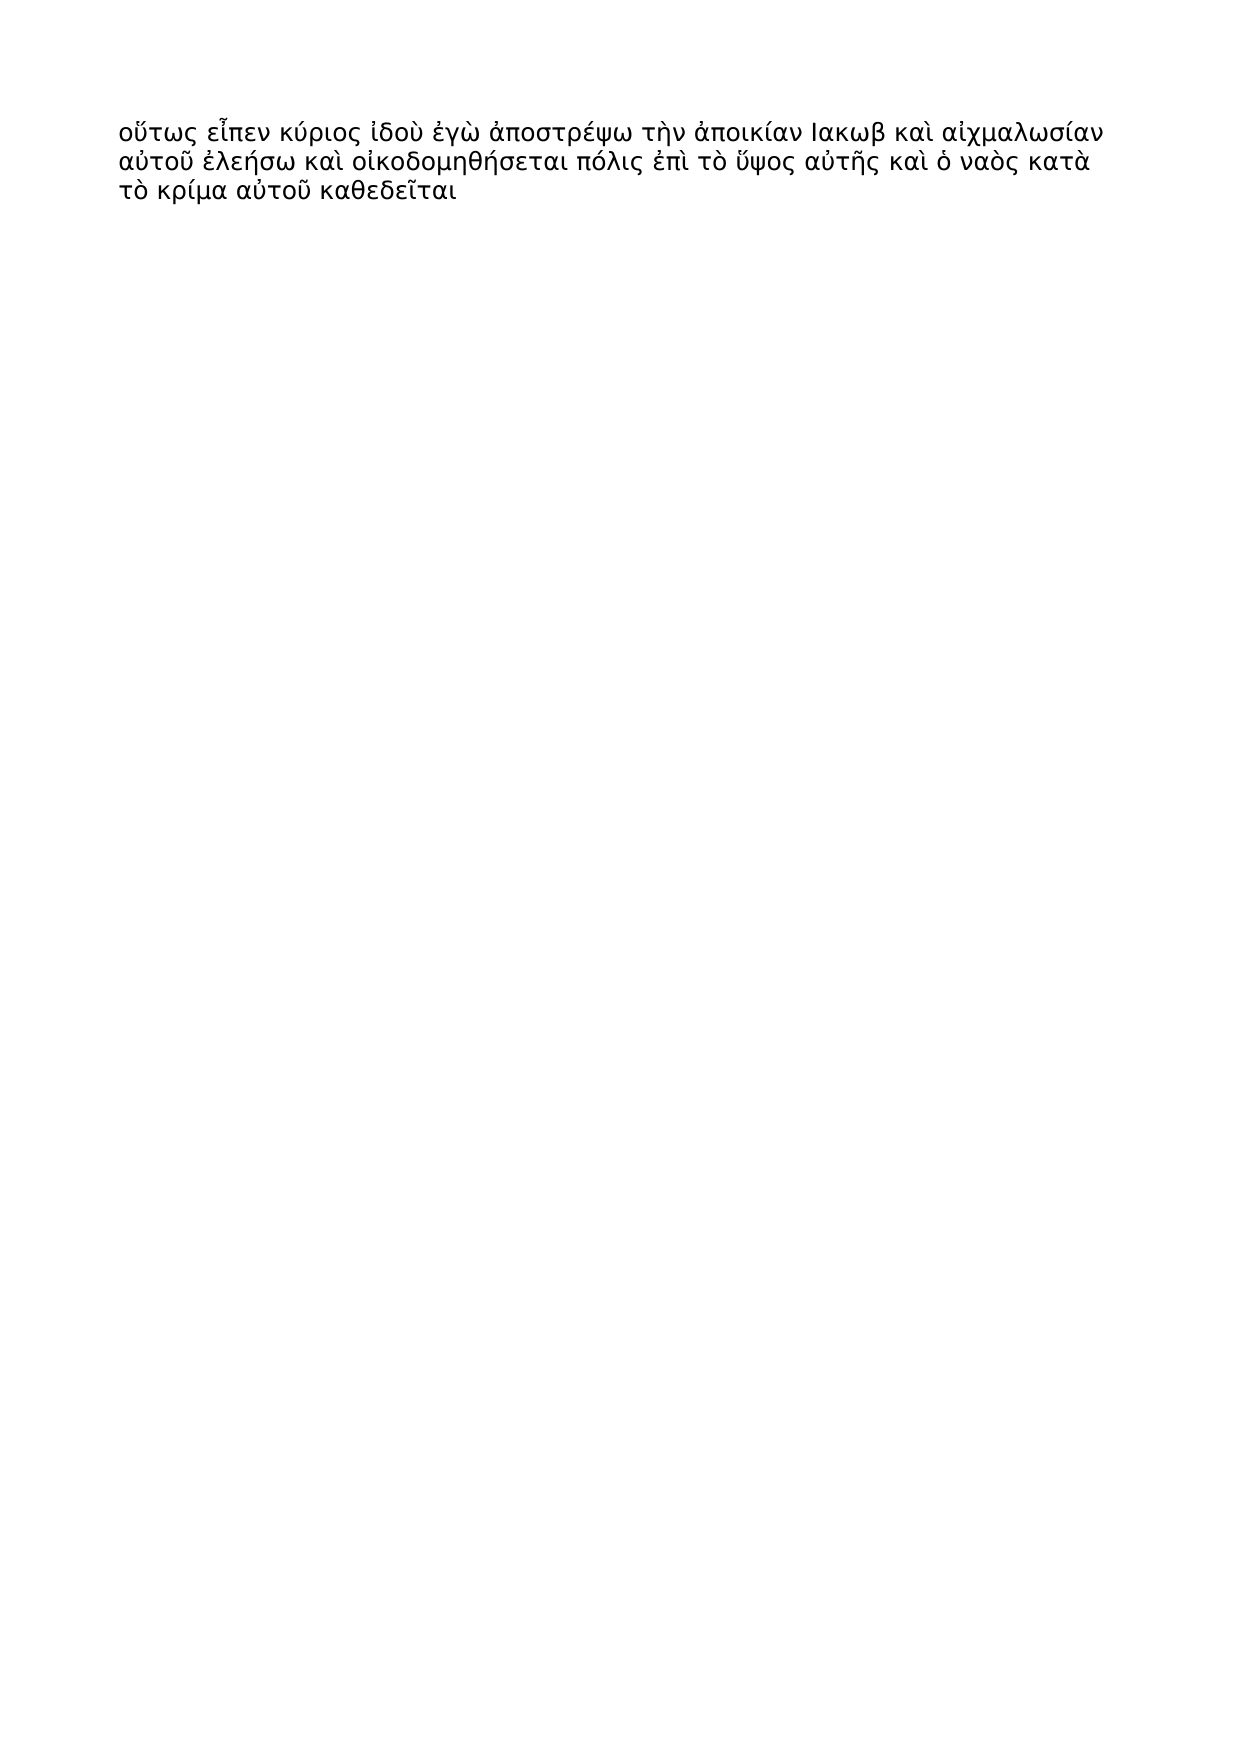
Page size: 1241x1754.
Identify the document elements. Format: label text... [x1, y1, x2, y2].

text οὕτως εἶπεν κύριος ἰδοὺ ἐγὼ ἀποστρέψω τὴν ἀποικίαν Ιακωβ καὶ αἰχμαλωσίαν αὐτοῦ ἐλεήσω καὶ οἰκοδομηθήσεται πόλις ἐπὶ τὸ ὕψος αὐτῆς καὶ ὁ ναὸς κατὰ τὸ κρίμα αὐτοῦ καθεδεῖται [118, 118, 1122, 206]
